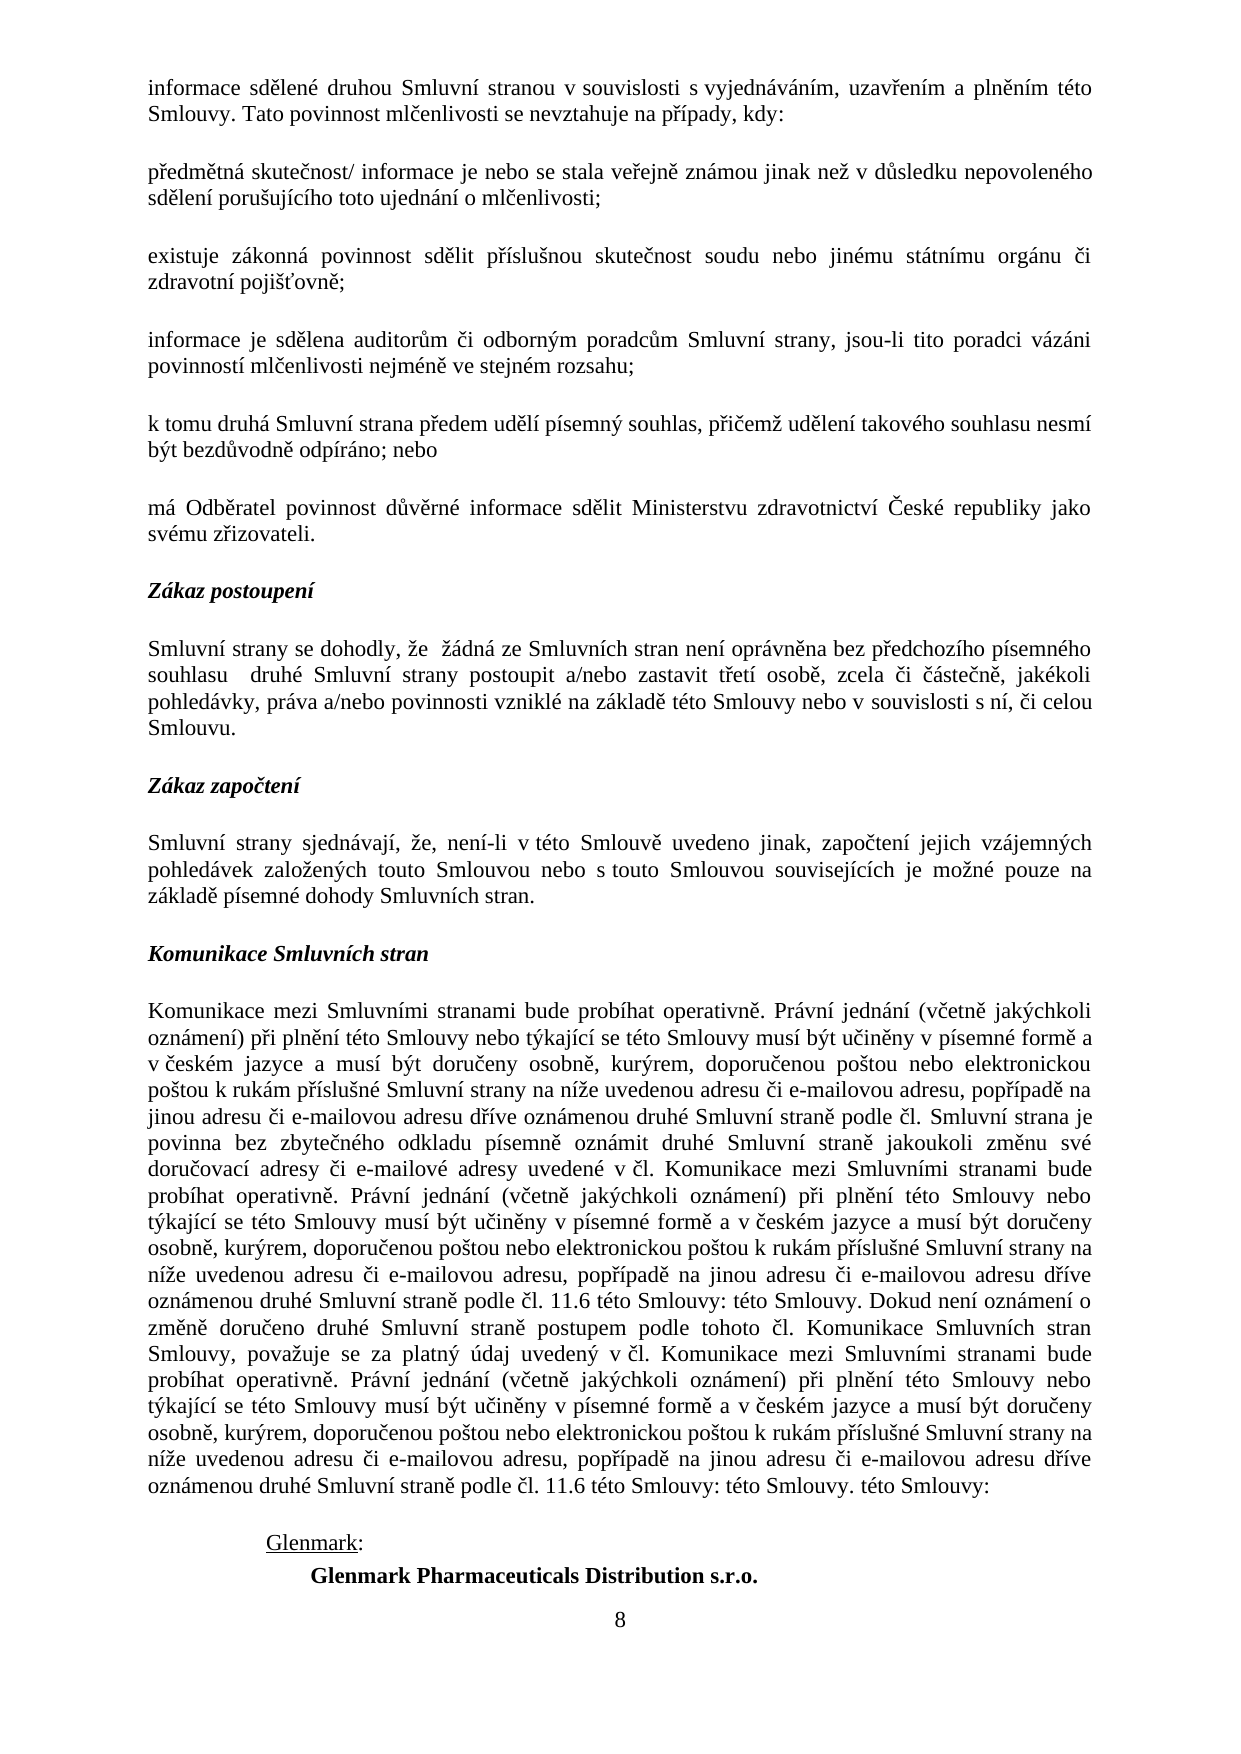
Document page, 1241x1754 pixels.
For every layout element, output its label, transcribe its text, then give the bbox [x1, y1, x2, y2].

subtitle má Odběratel povinnost důvěrné informace sdělit Ministerstvu zdravotnictví České republiky jako svému zřizovateli. [148, 493, 1093, 546]
subtitle Zákaz postoupení [148, 577, 1093, 604]
subtitle Smluvní strany sjednávají, že, není-li v této Smlouvě uvedeno jinak, započtení jejich vzájemných pohledávek založených touto Smlouvou nebo s touto Smlouvou souvisejících je možné pouze na základě písemné dohody Smluvních stran. [148, 829, 1093, 908]
subtitle předmětná skutečnost/ informace je nebo se stala veřejně známou jinak než v důsledku nepovoleného sdělení porušujícího toto ujednání o mlčenlivosti; [148, 158, 1093, 210]
text Glenmark Pharmaceuticals Distribution s.r.o. [251, 1562, 1093, 1588]
subtitle Smluvní strany se dohodly, že žádná ze Smluvních stran není oprávněna bez předchozího písemného souhlasu druhé Smluvní strany postoupit a/nebo zastavit třetí osobě, zcela či částečně, jakékoli pohledávky, práva a/nebo povinnosti vzniklé na základě této Smlouvy nebo v souvislosti s ní, či celou Smlouvu. [148, 635, 1093, 741]
subtitle informace sdělené druhou Smluvní stranou v souvislosti s vyjednáváním, uzavřením a plněním této Smlouvy. Tato povinnost mlčenlivosti se nevztahuje na případy, kdy: [148, 74, 1093, 126]
subtitle Glenmark: [266, 1529, 1093, 1556]
subtitle informace je sdělena auditorům či odborným poradcům Smluvní strany, jsou-li tito poradci vázáni povinností mlčenlivosti nejméně ve stejném rozsahu; [148, 326, 1093, 378]
subtitle Komunikace Smluvních stran [148, 940, 1093, 966]
subtitle Komunikace mezi Smluvními stranami bude probíhat operativně. Právní jednání (včetně jakýchkoli oznámení) při plnění této Smlouvy nebo týkající se této Smlouvy musí být učiněny v písemné formě a v českém jazyce a musí být doručeny osobně, kurýrem, doporučenou poštou nebo elektronickou poštou k rukám příslušné Smluvní strany na níže uvedenou adresu či e-mailovou adresu, popřípadě na jinou adresu či e-mailovou adresu dříve oznámenou druhé Smluvní straně podle čl. 11.6 této Smlouvy: [148, 997, 1093, 1498]
subtitle k tomu druhá Smluvní strana předem udělí písemný souhlas, přičemž udělení takového souhlasu nesmí být bezdůvodně odpíráno; nebo [148, 409, 1093, 462]
subtitle existuje zákonná povinnost sdělit příslušnou skutečnost soudu nebo jinému státnímu orgánu či zdravotní pojišťovně; [148, 242, 1093, 294]
subtitle Zákaz započtení [148, 772, 1093, 798]
